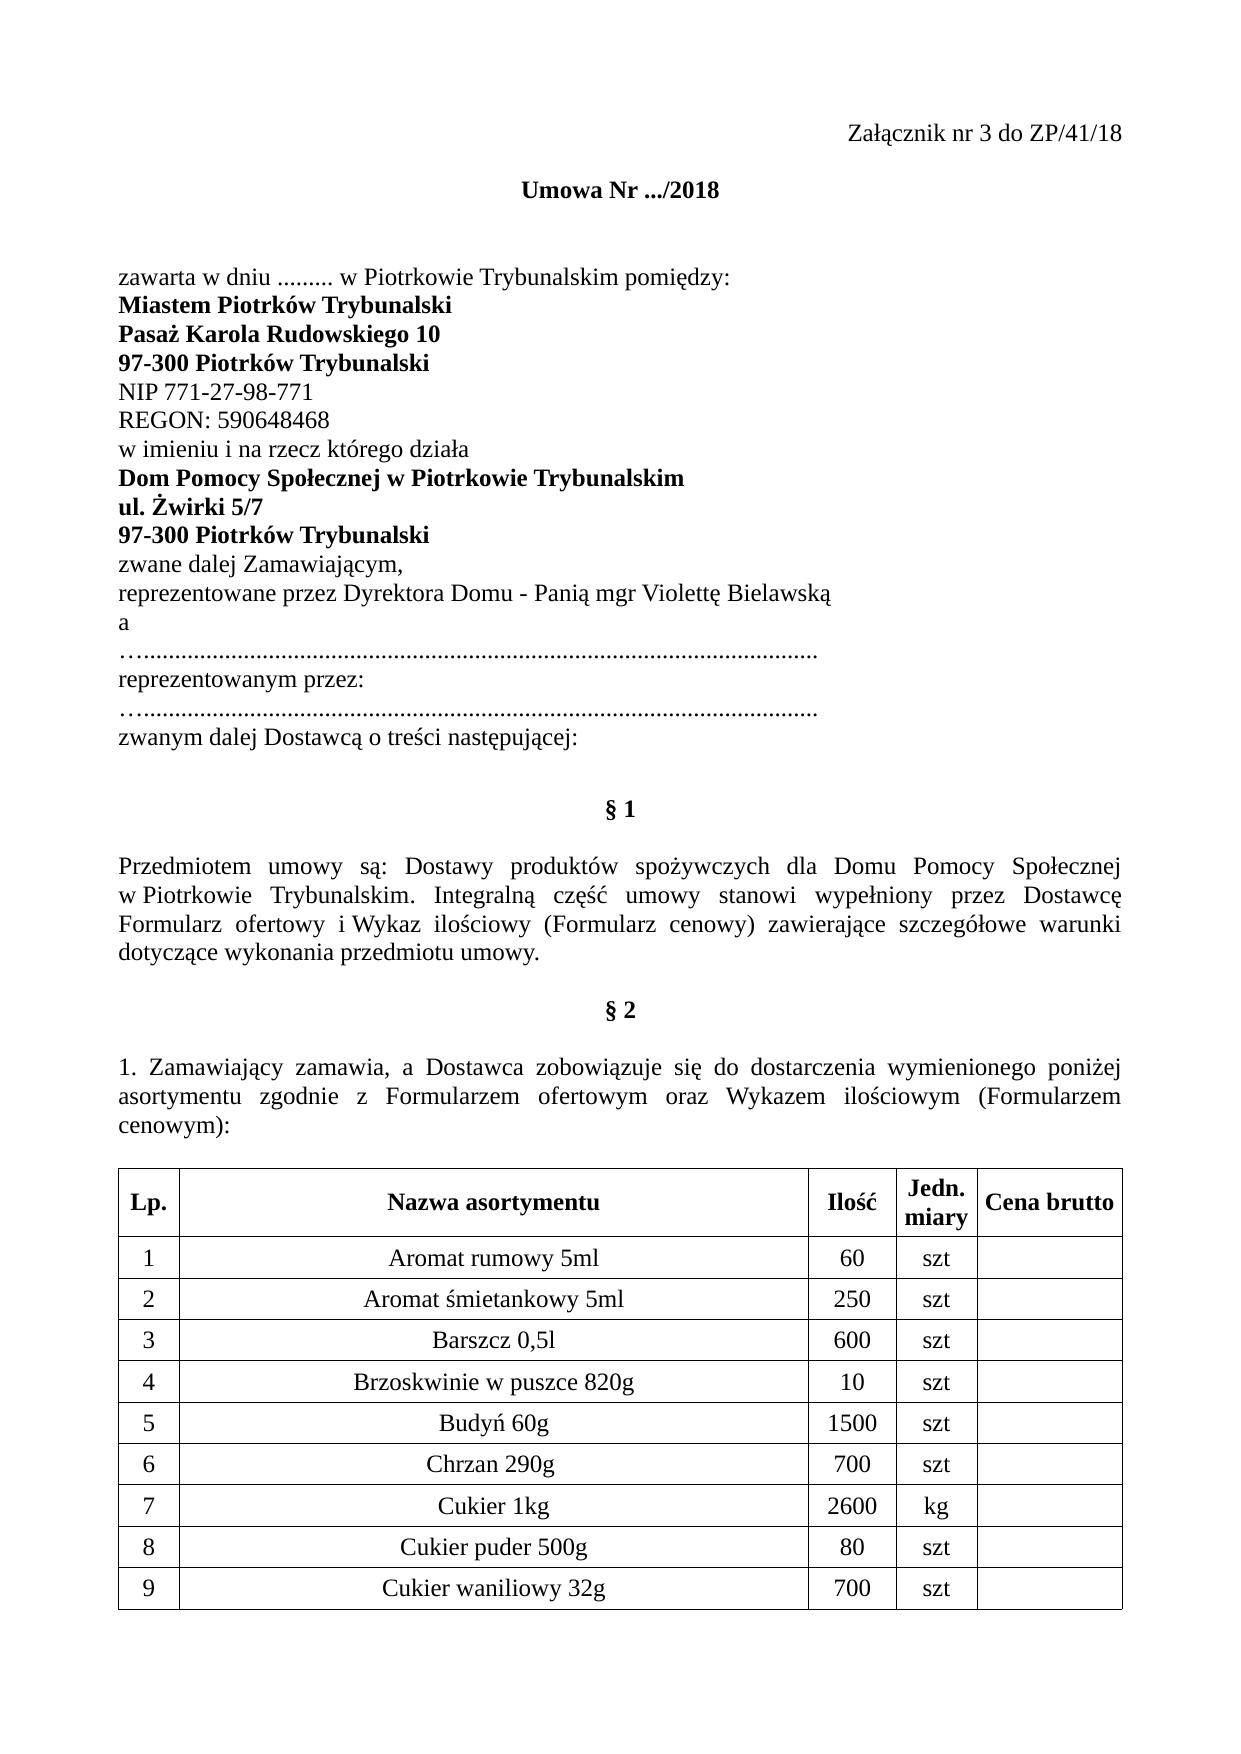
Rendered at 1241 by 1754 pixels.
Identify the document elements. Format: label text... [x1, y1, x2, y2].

text ul. Żwirki 5/7 [118, 492, 1122, 521]
text w imieniu i na rzecz którego działa [118, 434, 1122, 463]
table_cell 250 [809, 1279, 896, 1319]
table_cell szt [897, 1527, 977, 1567]
table_cell kg [897, 1485, 977, 1526]
table_cell 2600 [809, 1485, 896, 1526]
table_cell szt [897, 1403, 977, 1443]
table_cell 10 [809, 1361, 896, 1402]
table_cell 80 [809, 1527, 896, 1567]
text Miastem Piotrków Trybunalski [118, 291, 1122, 319]
table_cell Brzoskwinie w puszce 820g [180, 1361, 808, 1402]
text Dom Pomocy Społecznej w Piotrkowie Trybunalskim [118, 463, 1122, 492]
table_cell [978, 1279, 1122, 1319]
text reprezentowanym przez: [118, 664, 1122, 693]
table_cell 1500 [809, 1403, 896, 1443]
text 97-300 Piotrków Trybunalski [118, 348, 1122, 377]
table_cell szt [897, 1320, 977, 1360]
text 97-300 Piotrków Trybunalski [118, 521, 1122, 549]
text reprezentowane przez Dyrektora Domu - Panią mgr Violettę Bielawską [118, 578, 1122, 607]
text Przedmiotem umowy są: Dostawy produktów spożywczych dla Domu Pomocy Społecznej w Piotrkowie Trybunalskim. Integralną część umowy stanowi wypełniony przez Dostawcę Formularz ofertowy i Wykaz ilościowy (Formularz cenowy) zawierające szczegółowe warunki dotyczące wykonania przedmiotu umowy. [118, 851, 1122, 966]
text Umowa Nr .../2018 [118, 176, 1122, 204]
table_cell [978, 1444, 1122, 1484]
table_cell 1 [119, 1237, 179, 1278]
table_cell 700 [809, 1568, 896, 1608]
table_cell Budyń 60g [180, 1403, 808, 1443]
text …............................................................................................................ [118, 636, 1122, 664]
text NIP 771-27-98-771 [118, 377, 1122, 406]
table_cell Aromat rumowy 5ml [180, 1237, 808, 1278]
table_cell 9 [119, 1568, 179, 1608]
table_cell szt [897, 1444, 977, 1484]
text REGON: 590648468 [118, 406, 1122, 434]
table_header Lp. [119, 1169, 179, 1236]
table_cell [978, 1237, 1122, 1278]
table_cell szt [897, 1237, 977, 1278]
table_cell 5 [119, 1403, 179, 1443]
table_cell Chrzan 290g [180, 1444, 808, 1484]
table_header Nazwa asortymentu [180, 1169, 808, 1236]
table_cell 600 [809, 1320, 896, 1360]
table_cell 6 [119, 1444, 179, 1484]
text zawarta w dniu ......... w Piotrkowie Trybunalskim pomiędzy: [118, 262, 1122, 291]
table_cell 3 [119, 1320, 179, 1360]
table_cell szt [897, 1361, 977, 1402]
table_header Ilość [809, 1169, 896, 1236]
table_cell Cukier puder 500g [180, 1527, 808, 1567]
text zwanym dalej Dostawcą o treści następującej: [118, 722, 1122, 751]
text Pasaż Karola Rudowskiego 10 [118, 319, 1122, 348]
table_cell 700 [809, 1444, 896, 1484]
table_header Cena brutto [978, 1169, 1122, 1236]
text …............................................................................................................ [118, 693, 1122, 722]
table_cell [978, 1361, 1122, 1402]
table_cell Cukier 1kg [180, 1485, 808, 1526]
text § 2 [118, 995, 1122, 1024]
text zwane dalej Zamawiającym, [118, 549, 1122, 578]
table_cell [978, 1320, 1122, 1360]
table_cell 4 [119, 1361, 179, 1402]
table_cell [978, 1568, 1122, 1608]
text 1. Zamawiający zamawia, a Dostawca zobowiązuje się do dostarczenia wymienionego poniżej asortymentu zgodnie z Formularzem ofertowym oraz Wykazem ilościowym (Formularzem cenowym): [118, 1052, 1122, 1139]
table_cell 8 [119, 1527, 179, 1567]
text a [118, 607, 1122, 636]
table_cell Barszcz 0,5l [180, 1320, 808, 1360]
text § 1 [118, 794, 1122, 822]
table_cell szt [897, 1279, 977, 1319]
table_cell Aromat śmietankowy 5ml [180, 1279, 808, 1319]
table_cell [978, 1403, 1122, 1443]
table_header Jedn. miary [897, 1169, 977, 1236]
table_cell szt [897, 1568, 977, 1608]
table_cell 2 [119, 1279, 179, 1319]
table_cell [978, 1485, 1122, 1526]
table_cell [978, 1527, 1122, 1567]
table_cell 7 [119, 1485, 179, 1526]
table_cell 60 [809, 1237, 896, 1278]
table_cell Cukier waniliowy 32g [180, 1568, 808, 1608]
text Załącznik nr 3 do ZP/41/18 [118, 118, 1122, 147]
